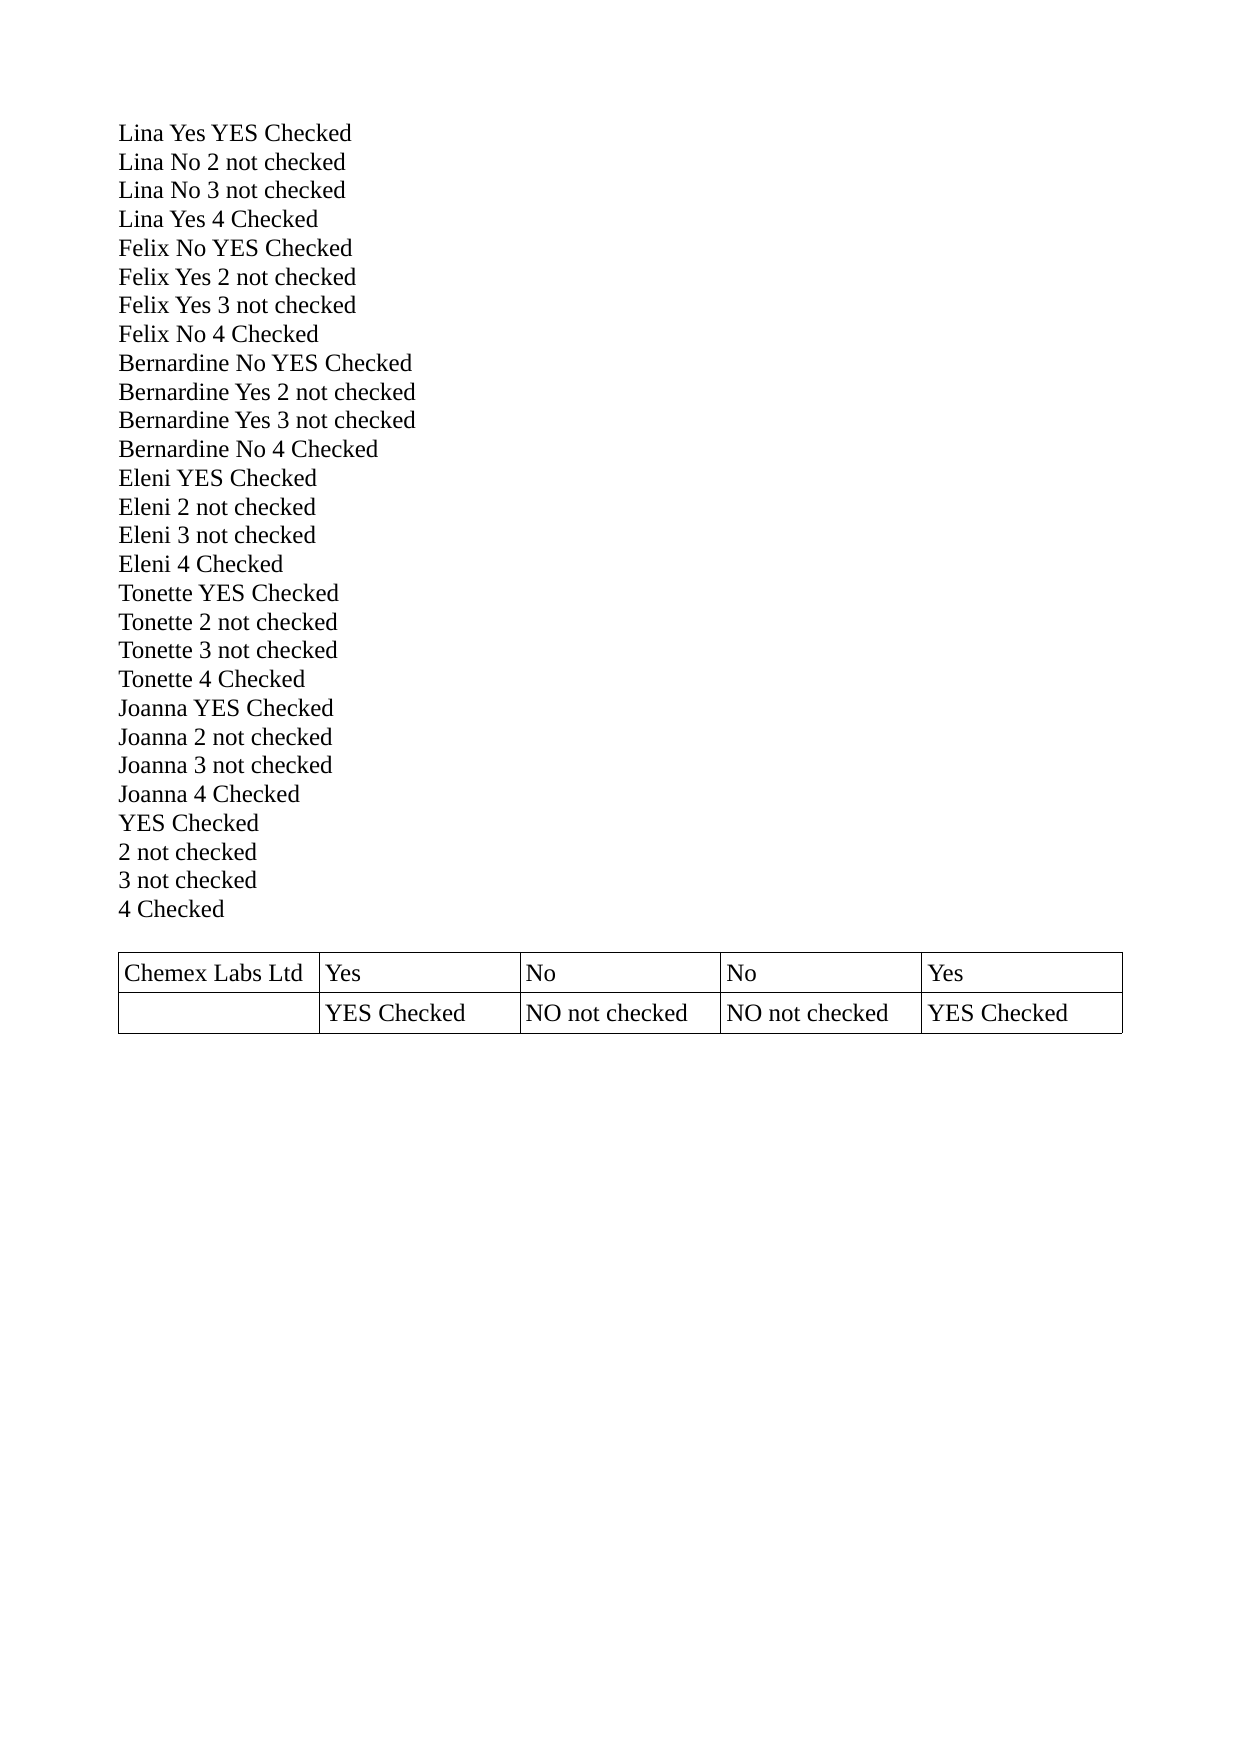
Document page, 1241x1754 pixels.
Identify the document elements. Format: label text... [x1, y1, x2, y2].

text Bernardine No YES Checked [118, 348, 1122, 377]
text 4 Checked [118, 894, 1122, 923]
text 2 not checked [118, 837, 1122, 866]
table_cell NO not checked [721, 993, 921, 1032]
text Felix Yes 2 not checked [118, 262, 1122, 291]
text Eleni 4 Checked [118, 549, 1122, 578]
text Lina No 2 not checked [118, 147, 1122, 176]
text YES Checked [118, 808, 1122, 837]
text Joanna 4 Checked [118, 779, 1122, 808]
text Tonette 2 not checked [118, 607, 1122, 636]
text Eleni YES Checked [118, 463, 1122, 492]
text Lina Yes 4 Checked [118, 204, 1122, 233]
text Joanna YES Checked [118, 693, 1122, 722]
table_cell YES Checked [320, 993, 520, 1032]
table_header Yes [922, 953, 1122, 992]
text Joanna 3 not checked [118, 751, 1122, 779]
text Joanna 2 not checked [118, 722, 1122, 751]
text Felix No YES Checked [118, 233, 1122, 262]
text Felix Yes 3 not checked [118, 291, 1122, 319]
text Bernardine Yes 3 not checked [118, 406, 1122, 434]
table_header Yes [320, 953, 520, 992]
table_cell [119, 993, 319, 1032]
text Tonette YES Checked [118, 578, 1122, 607]
text Bernardine No 4 Checked [118, 434, 1122, 463]
text Felix No 4 Checked [118, 319, 1122, 348]
text Bernardine Yes 2 not checked [118, 377, 1122, 406]
text 3 not checked [118, 866, 1122, 894]
text Eleni 2 not checked [118, 492, 1122, 521]
text Eleni 3 not checked [118, 521, 1122, 549]
table_cell NO not checked [521, 993, 720, 1032]
table_header No [521, 953, 720, 992]
text Lina Yes YES Checked [118, 118, 1122, 147]
text Tonette 3 not checked [118, 636, 1122, 664]
text Lina No 3 not checked [118, 176, 1122, 204]
text Tonette 4 Checked [118, 664, 1122, 693]
table_header No [721, 953, 921, 992]
table_header Chemex Labs Ltd [119, 953, 319, 992]
table_cell YES Checked [922, 993, 1122, 1032]
